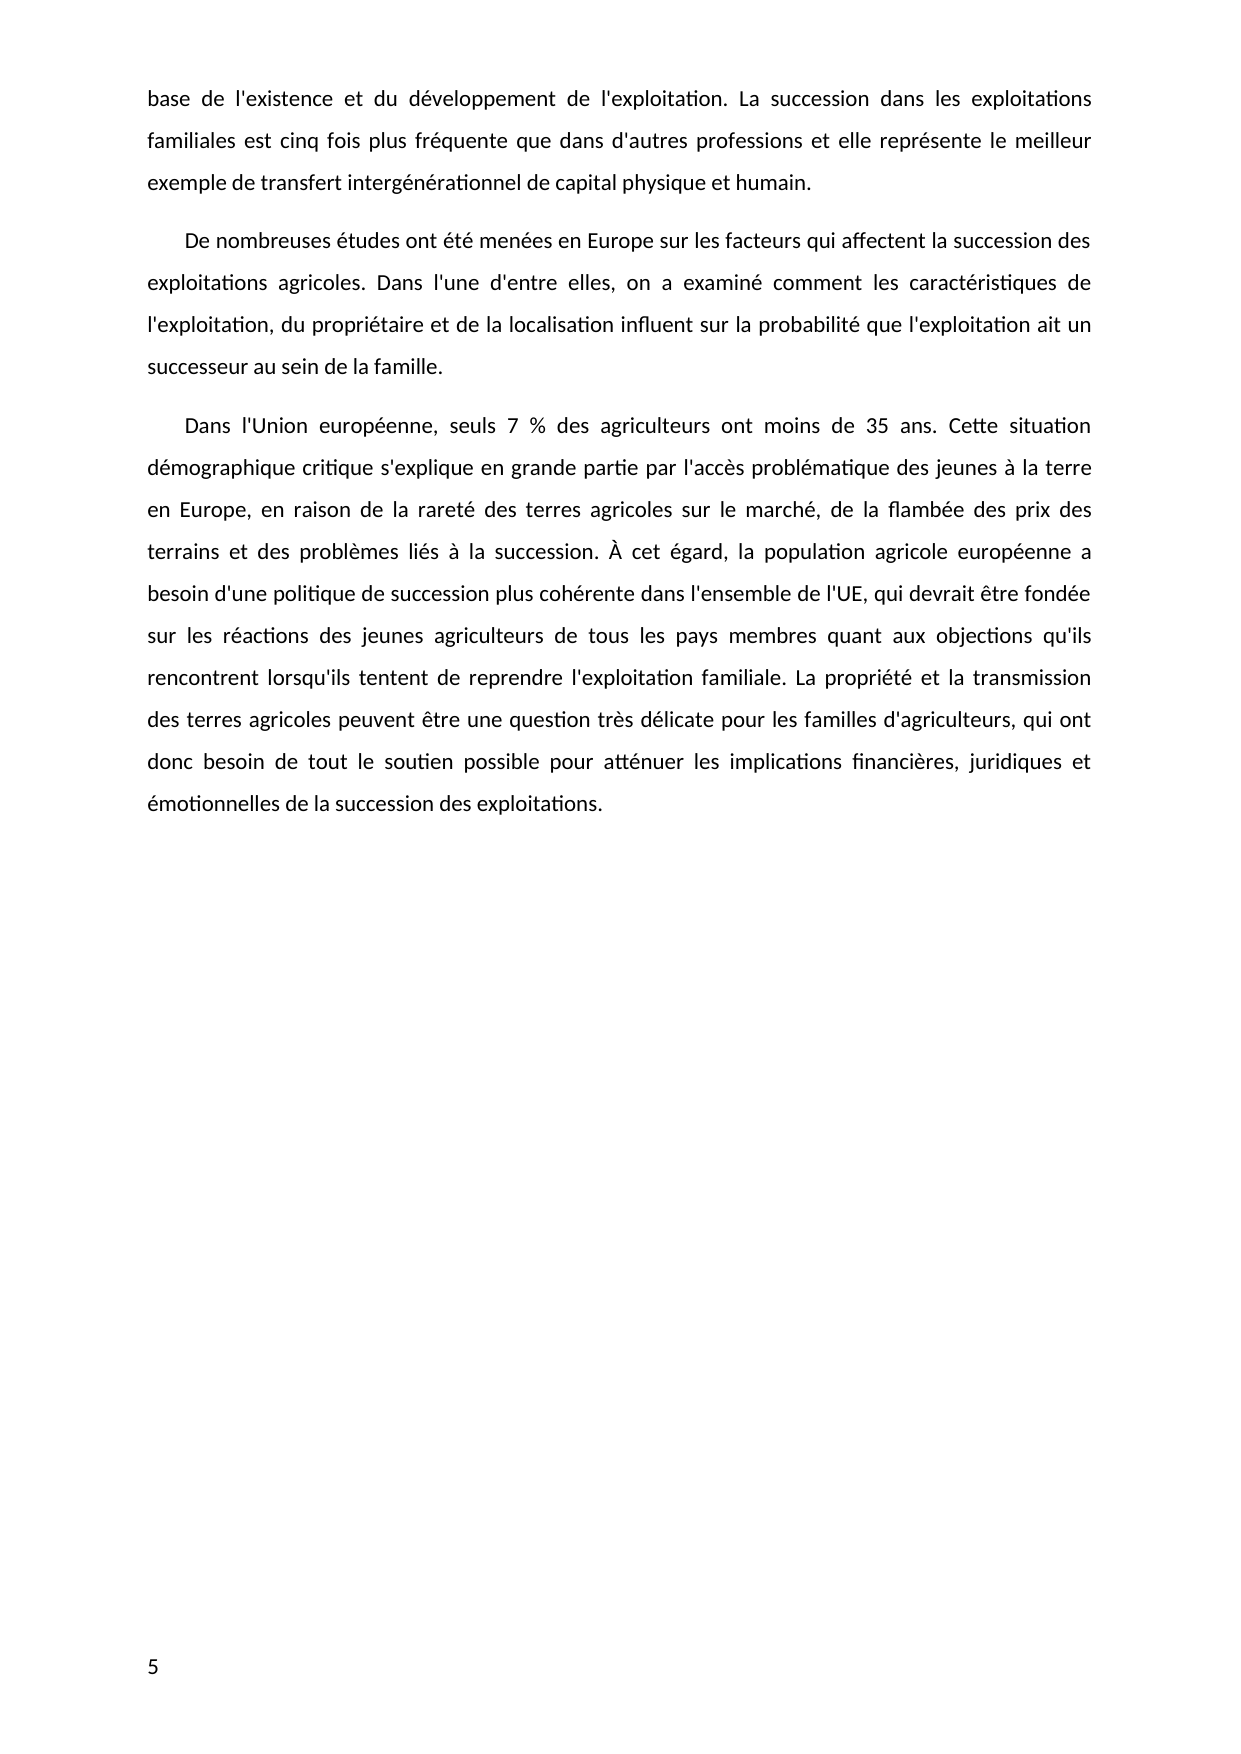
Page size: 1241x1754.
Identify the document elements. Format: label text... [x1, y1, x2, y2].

text Dans l'Union européenne, seuls 7 % des agriculteurs ont moins de 35 ans. Cette situation démographique critique s'explique en grande partie par l'accès problématique des jeunes à la terre en Europe, en raison de la rareté des terres agricoles sur le marché, de la flambée des prix des terrains et des problèmes liés à la succession. À cet égard, la population agricole européenne a besoin d'une politique de succession plus cohérente dans l'ensemble de l'UE, qui devrait être fondée sur les réactions des jeunes agriculteurs de tous les pays membres quant aux objections qu'ils rencontrent lorsqu'ils tentent de reprendre l'exploitation familiale. La propriété et la transmission des terres agricoles peuvent être une question très délicate pour les familles d'agriculteurs, qui ont donc besoin de tout le soutien possible pour atténuer les implications financières, juridiques et émotionnelles de la succession des exploitations. [147, 411, 1093, 817]
text De nombreuses études ont été menées en Europe sur les facteurs qui affectent la succession des exploitations agricoles. Dans l'une d'entre elles, on a examiné comment les caractéristiques de l'exploitation, du propriétaire et de la localisation influent sur la probabilité que l'exploitation ait un successeur au sein de la famille. [147, 227, 1093, 381]
text base de l'existence et du développement de l'exploitation. La succession dans les exploitations familiales est cinq fois plus fréquente que dans d'autres professions et elle représente le meilleur exemple de transfert intergénérationnel de capital physique et humain. [147, 84, 1093, 196]
